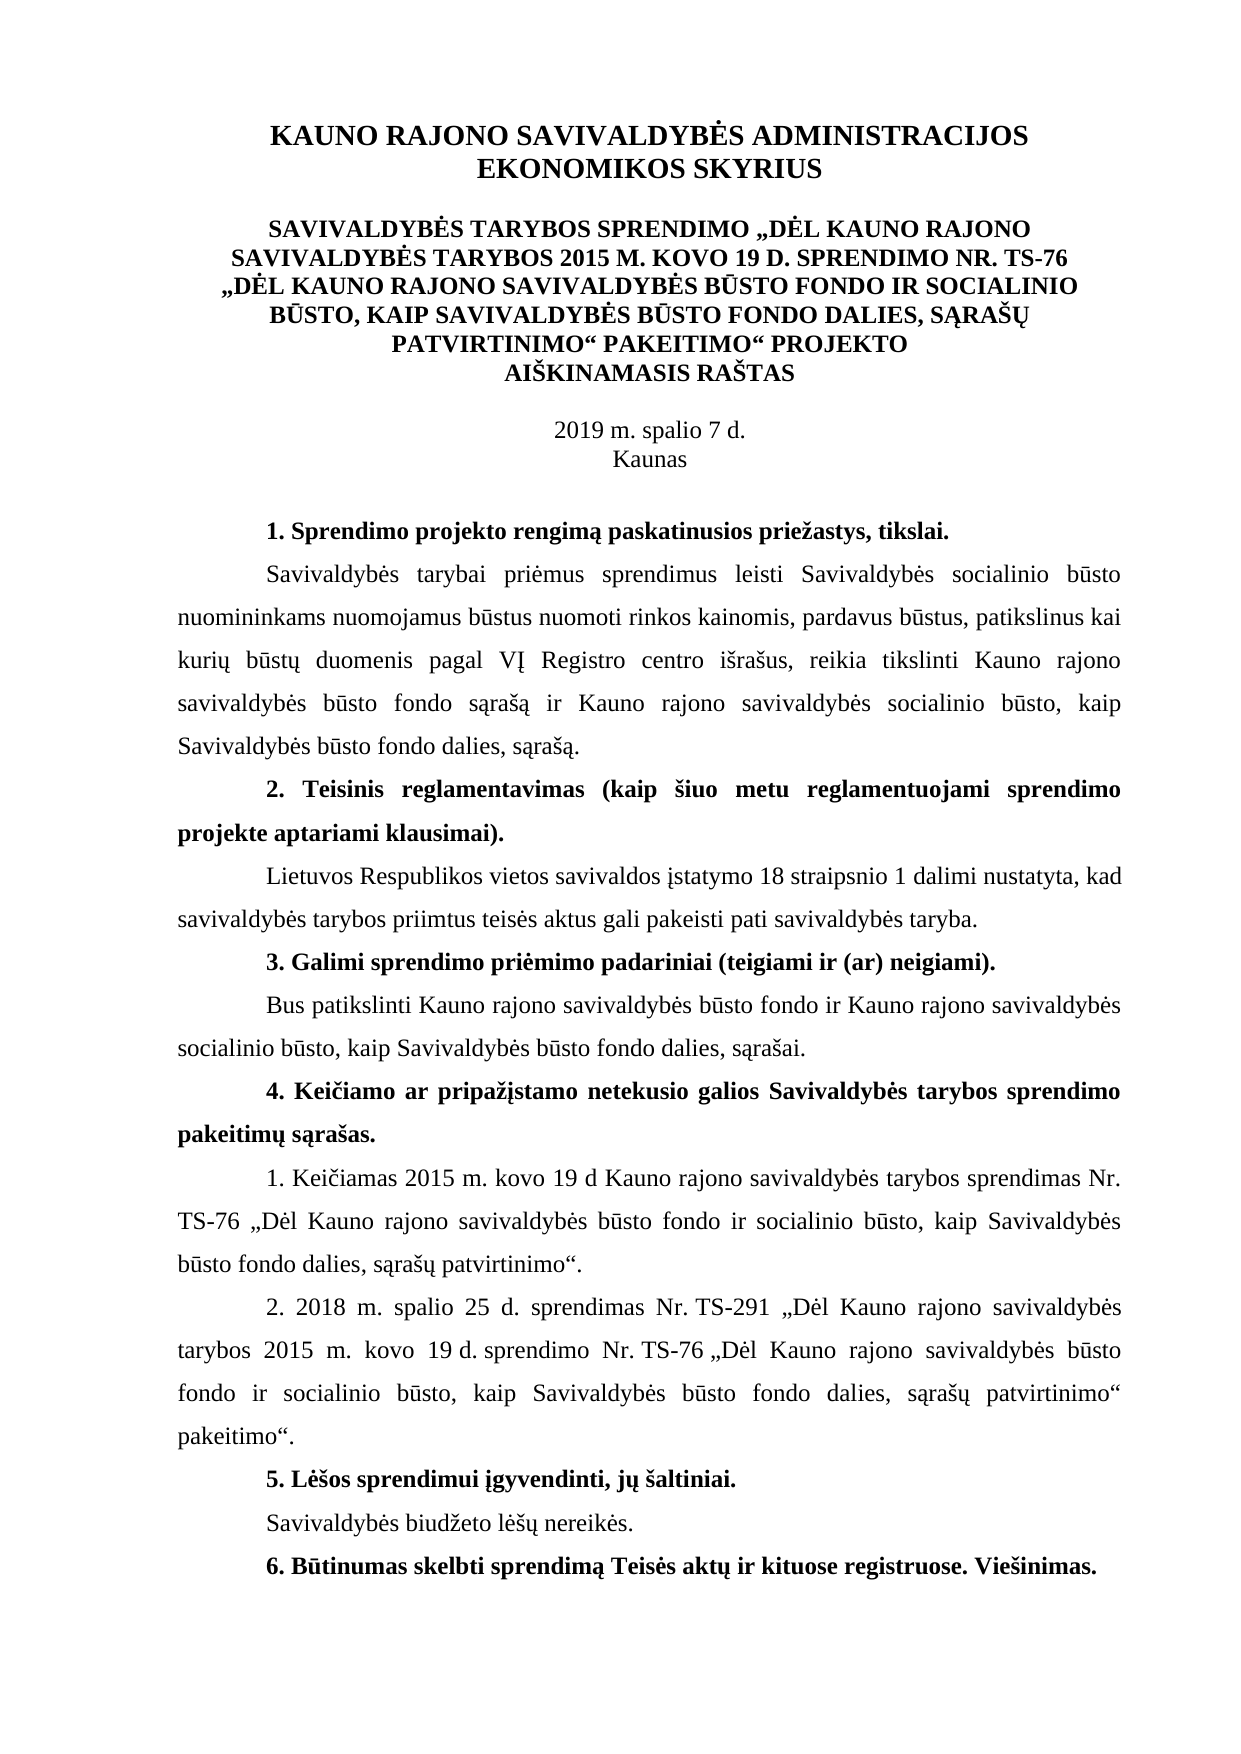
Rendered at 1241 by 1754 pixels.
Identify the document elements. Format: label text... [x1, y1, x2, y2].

text 3. Galimi sprendimo priėmimo padariniai (teigiami ir (ar) neigiami). [177, 947, 1122, 976]
text KAUNO RAJONO SAVIVALDYBĖS ADMINISTRACIJOS [177, 118, 1122, 152]
text Bus patikslinti Kauno rajono savivaldybės būsto fondo ir Kauno rajono savivaldybės socialinio būsto, kaip Savivaldybės būsto fondo dalies, sąrašai. [177, 990, 1122, 1062]
text 2019 m. spalio 7 d. [177, 415, 1122, 444]
text 4. Keičiamo ar pripažįstamo netekusio galios Savivaldybės tarybos sprendimo pakeitimų sąrašas. [177, 1076, 1122, 1148]
text 2. 2018 m. spalio 25 d. sprendimas Nr. TS-291 „Dėl Kauno rajono savivaldybės tarybos 2015 m. kovo 19 d. sprendimo Nr. TS-76 „Dėl Kauno rajono savivaldybės būsto fondo ir socialinio būsto, kaip Savivaldybės būsto fondo dalies, sąrašų patvirtinimo“ pakeitimo“. [177, 1292, 1122, 1450]
text 6. Būtinumas skelbti sprendimą Teisės aktų ir kituose registruose. Viešinimas. [177, 1551, 1122, 1579]
text Kaunas [177, 444, 1122, 473]
text Savivaldybės tarybai priėmus sprendimus leisti Savivaldybės socialinio būsto nuomininkams nuomojamus būstus nuomoti rinkos kainomis, pardavus būstus, patikslinus kai kurių būstų duomenis pagal VĮ Registro centro išrašus, reikia tikslinti Kauno rajono savivaldybės būsto fondo sąrašą ir Kauno rajono savivaldybės socialinio būsto, kaip Savivaldybės būsto fondo dalies, sąrašą. [177, 559, 1122, 760]
text 1. Sprendimo projekto rengimą paskatinusios priežastys, tikslai. [177, 516, 1122, 544]
text AIŠKINAMASIS RAŠTAS [177, 358, 1122, 386]
text EKONOMIKOS SKYRIUS [177, 152, 1122, 185]
text 2. Teisinis reglamentavimas (kaip šiuo metu reglamentuojami sprendimo projekte aptariami klausimai). [177, 774, 1122, 846]
text 1. Keičiamas 2015 m. kovo 19 d Kauno rajono savivaldybės tarybos sprendimas Nr. TS-76 „Dėl Kauno rajono savivaldybės būsto fondo ir socialinio būsto, kaip Savivaldybės būsto fondo dalies, sąrašų patvirtinimo“. [177, 1163, 1122, 1278]
text 5. Lėšos sprendimui įgyvendinti, jų šaltiniai. [177, 1464, 1122, 1493]
text Savivaldybės biudžeto lėšų nereikės. [177, 1508, 1122, 1536]
text Lietuvos Respublikos vietos savivaldos įstatymo 18 straipsnio 1 dalimi nustatyta, kad savivaldybės tarybos priimtus teisės aktus gali pakeisti pati savivaldybės taryba. [177, 861, 1122, 933]
text SAVIVALDYBĖS TARYBOS SPRENDIMO „DĖL KAUNO RAJONO SAVIVALDYBĖS TARYBOS 2015 M. KOVO 19 D. SPRENDIMO NR. TS-76 „DĖL KAUNO RAJONO SAVIVALDYBĖS BŪSTO FONDO IR SOCIALINIO BŪSTO, KAIP SAVIVALDYBĖS BŪSTO FONDO DALIES, SĄRAŠŲ PATVIRTINIMO“ PAKEITIMO“ PROJEKTO [177, 214, 1122, 358]
